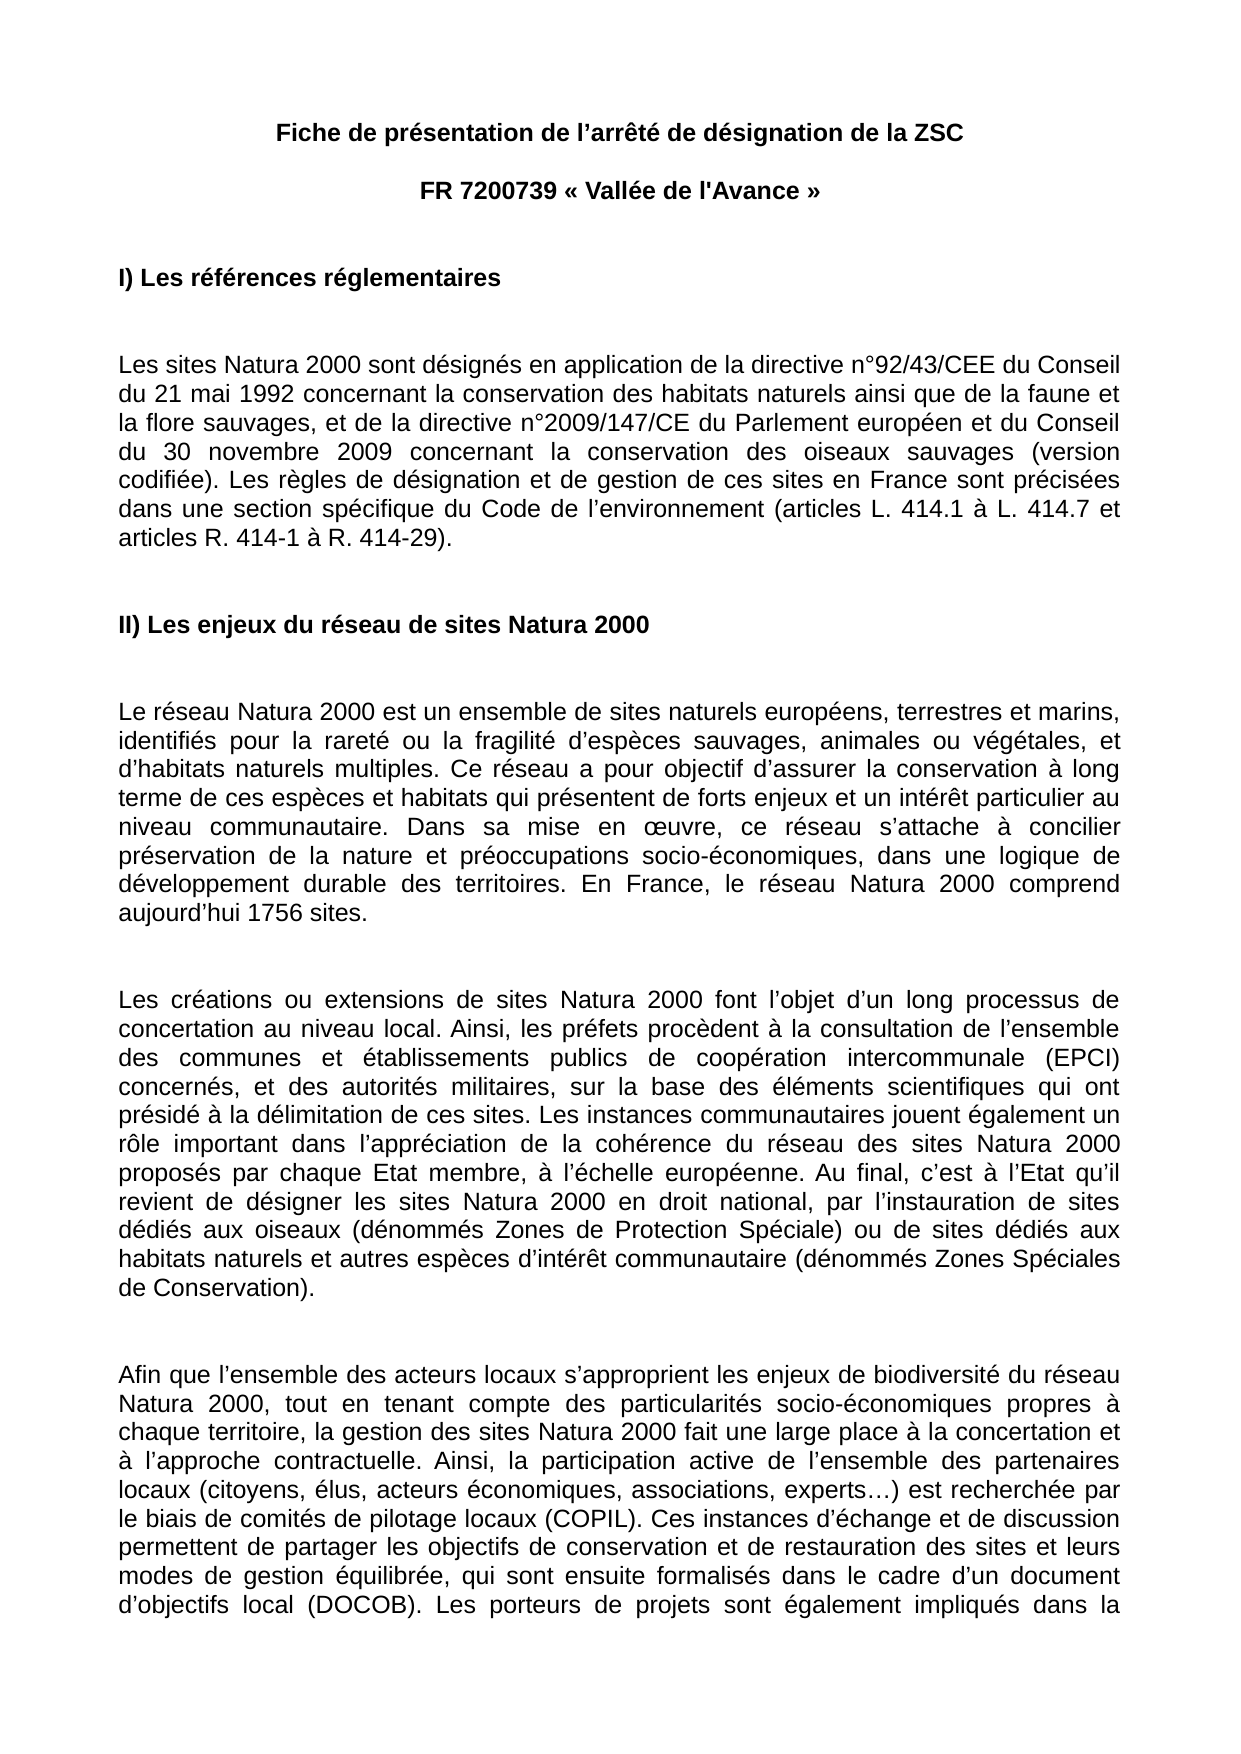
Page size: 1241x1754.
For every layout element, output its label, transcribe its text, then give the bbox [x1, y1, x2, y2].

text II) Les enjeux du réseau de sites Natura 2000 [118, 610, 1122, 638]
text Le réseau Natura 2000 est un ensemble de sites naturels européens, terrestres et marins, identifiés pour la rareté ou la fragilité d’espèces sauvages, animales ou végétales, et d’habitats naturels multiples. Ce réseau a pour objectif d’assurer la conservation à long terme de ces espèces et habitats qui présentent de forts enjeux et un intérêt particulier au niveau communautaire. Dans sa mise en œuvre, ce réseau s’attache à concilier préservation de la nature et préoccupations socio-économiques, dans une logique de développement durable des territoires. En France, le réseau Natura 2000 comprend aujourd’hui 1756 sites. [118, 697, 1122, 927]
text Les créations ou extensions de sites Natura 2000 font l’objet d’un long processus de concertation au niveau local. Ainsi, les préfets procèdent à la consultation de l’ensemble des communes et établissements publics de coopération intercommunale (EPCI) concernés, et des autorités militaires, sur la base des éléments scientifiques qui ont présidé à la délimitation de ces sites. Les instances communautaires jouent également un rôle important dans l’appréciation de la cohérence du réseau des sites Natura 2000 proposés par chaque Etat membre, à l’échelle européenne. Au final, c’est à l’Etat qu’il revient de désigner les sites Natura 2000 en droit national, par l’instauration de sites dédiés aux oiseaux (dénommés Zones de Protection Spéciale) ou de sites dédiés aux habitats naturels et autres espèces d’intérêt communautaire (dénommés Zones Spéciales de Conservation). [118, 985, 1122, 1301]
text Afin que l’ensemble des acteurs locaux s’approprient les enjeux de biodiversité du réseau Natura 2000, tout en tenant compte des particularités socio-économiques propres à chaque territoire, la gestion des sites Natura 2000 fait une large place à la concertation et à l’approche contractuelle. Ainsi, la participation active de l’ensemble des partenaires locaux (citoyens, élus, acteurs économiques, associations, experts…) est recherchée par le biais de comités de pilotage locaux (COPIL). Ces instances d’échange et de discussion permettent de partager les objectifs de conservation et de restauration des sites et leurs modes de gestion équilibrée, qui sont ensuite formalisés dans le cadre d’un document d’objectifs local (DOCOB). Les porteurs de projets sont également impliqués dans la [118, 1360, 1122, 1618]
text I) Les références réglementaires [118, 263, 1122, 292]
text FR 7200739 « Vallée de l'Avance » [118, 176, 1122, 205]
text Fiche de présentation de l’arrêté de désignation de la ZSC [118, 118, 1122, 147]
text Les sites Natura 2000 sont désignés en application de la directive n°92/43/CEE du Conseil du 21 mai 1992 concernant la conservation des habitats naturels ainsi que de la faune et la flore sauvages, et de la directive n°2009/147/CE du Parlement européen et du Conseil du 30 novembre 2009 concernant la conservation des oiseaux sauvages (version codifiée). Les règles de désignation et de gestion de ces sites en France sont précisées dans une section spécifique du Code de l’environnement (articles L. 414.1 à L. 414.7 et articles R. 414-1 à R. 414-29). [118, 350, 1122, 551]
